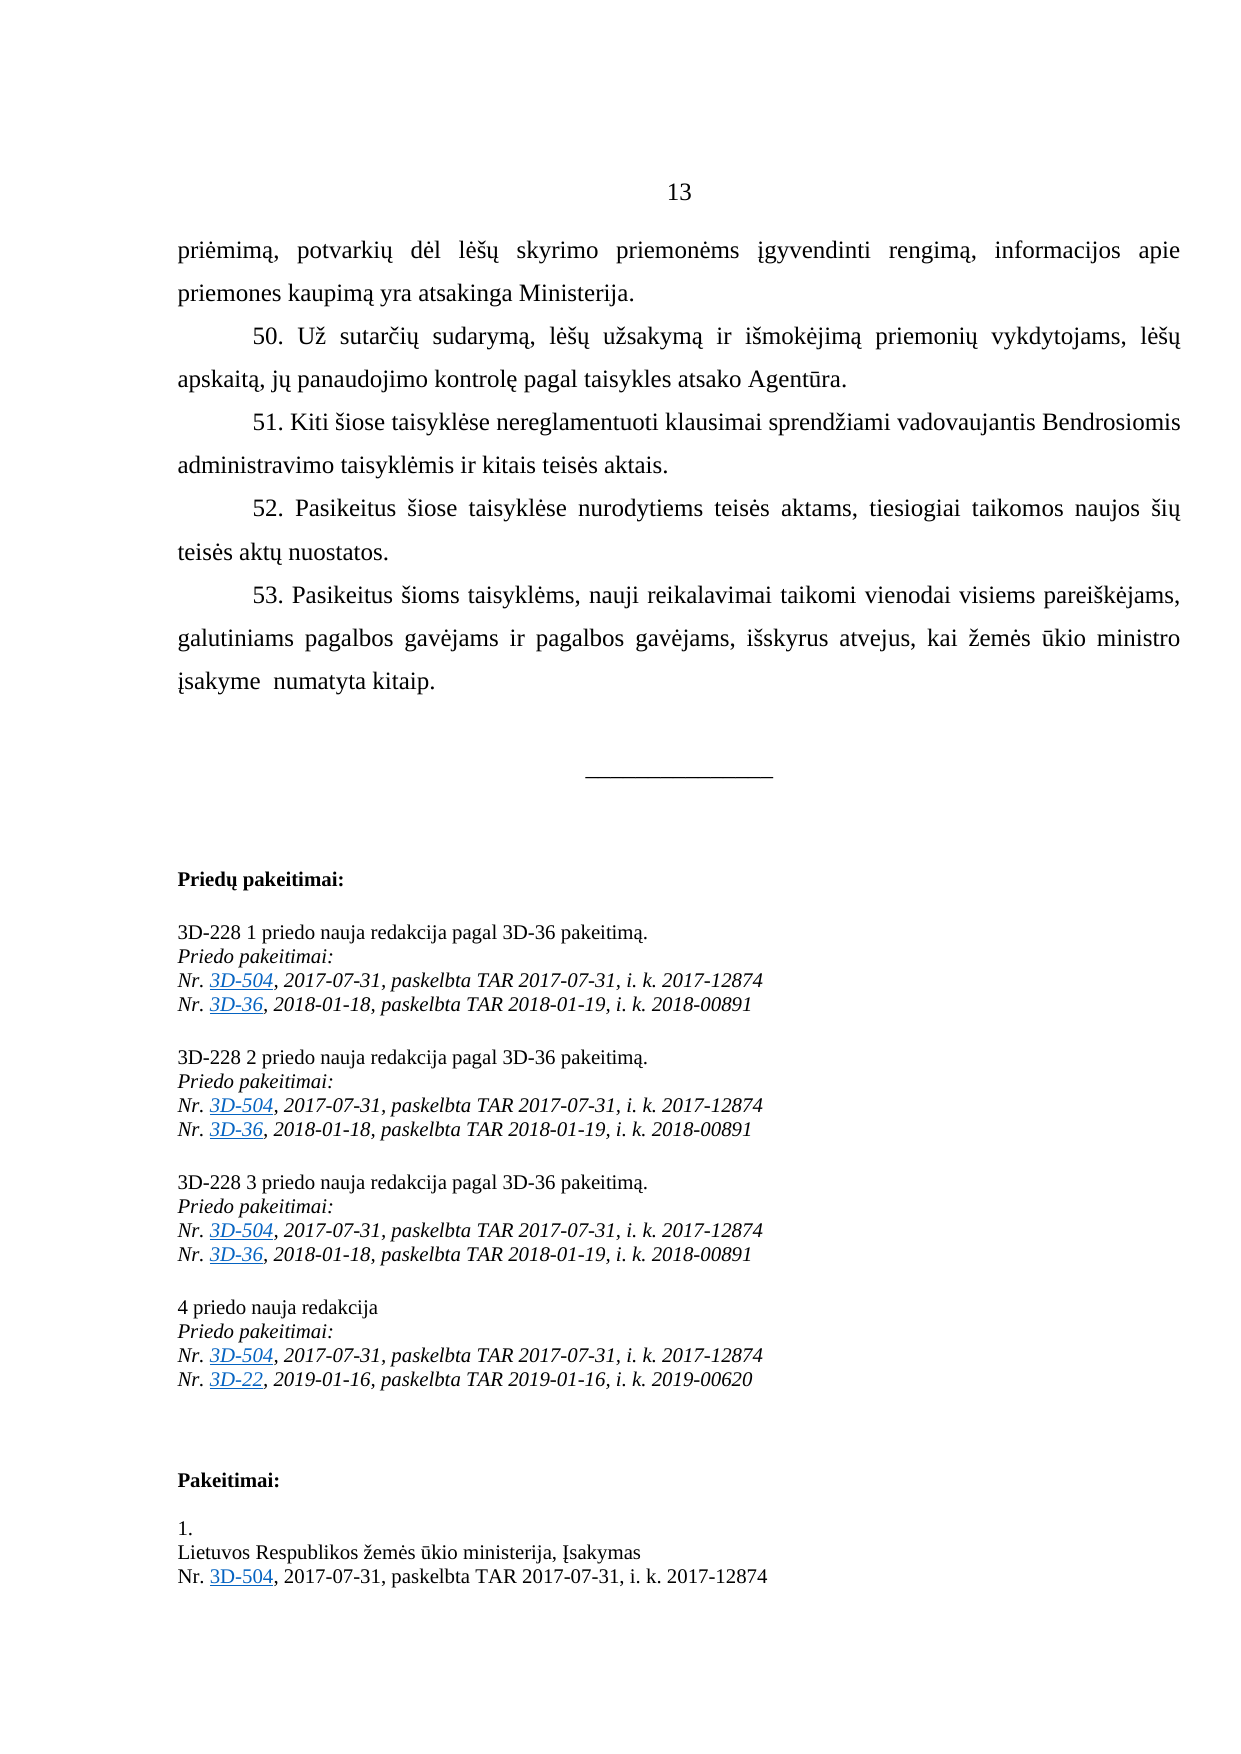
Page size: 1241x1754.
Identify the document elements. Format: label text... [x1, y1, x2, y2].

text 1. [177, 1516, 1181, 1540]
text 4 priedo nauja redakcija [177, 1295, 1181, 1319]
text 52. Pasikeitus šiose taisyklėse nurodytiems teisės aktams, tiesiogiai taikomos naujos šių teisės aktų nuostatos. [177, 493, 1181, 565]
text Nr. 3D-504, 2017-07-31, paskelbta TAR 2017-07-31, i. k. 2017-12874 [177, 1564, 1181, 1588]
text Nr. 3D-504, 2017-07-31, paskelbta TAR 2017-07-31, i. k. 2017-12874 [177, 1343, 1181, 1367]
text Priedo pakeitimai: [177, 1069, 1181, 1093]
text Priedo pakeitimai: [177, 1194, 1181, 1218]
text Nr. 3D-36, 2018-01-18, paskelbta TAR 2018-01-19, i. k. 2018-00891 [177, 992, 1181, 1016]
text 3D-228 2 priedo nauja redakcija pagal 3D-36 pakeitimą. [177, 1045, 1181, 1069]
text 51. Kiti šiose taisyklėse nereglamentuoti klausimai sprendžiami vadovaujantis Bendrosiomis administravimo taisyklėmis ir kitais teisės aktais. [177, 407, 1181, 479]
text 50. Už sutarčių sudarymą, lėšų užsakymą ir išmokėjimą priemonių vykdytojams, lėšų apskaitą, jų panaudojimo kontrolę pagal taisykles atsako Agentūra. [177, 321, 1181, 393]
text Nr. 3D-22, 2019-01-16, paskelbta TAR 2019-01-16, i. k. 2019-00620 [177, 1367, 1181, 1391]
text Nr. 3D-36, 2018-01-18, paskelbta TAR 2018-01-19, i. k. 2018-00891 [177, 1117, 1181, 1141]
text Nr. 3D-36, 2018-01-18, paskelbta TAR 2018-01-19, i. k. 2018-00891 [177, 1242, 1181, 1266]
text Nr. 3D-504, 2017-07-31, paskelbta TAR 2017-07-31, i. k. 2017-12874 [177, 968, 1181, 992]
text 53. Pasikeitus šioms taisyklėms, nauji reikalavimai taikomi vienodai visiems pareiškėjams, galutiniams pagalbos gavėjams ir pagalbos gavėjams, išskyrus atvejus, kai žemės ūkio ministro įsakyme numatyta kitaip. [177, 580, 1181, 695]
text Nr. 3D-504, 2017-07-31, paskelbta TAR 2017-07-31, i. k. 2017-12874 [177, 1218, 1181, 1242]
text Priedų pakeitimai: [177, 867, 1181, 891]
text Priedo pakeitimai: [177, 944, 1181, 968]
text 3D-228 3 priedo nauja redakcija pagal 3D-36 pakeitimą. [177, 1170, 1181, 1194]
text Priedo pakeitimai: [177, 1319, 1181, 1343]
text priėmimą, potvarkių dėl lėšų skyrimo priemonėms įgyvendinti rengimą, informacijos apie priemones kaupimą yra atsakinga Ministerija. [177, 235, 1181, 307]
text _______________ [177, 752, 1181, 781]
text Pakeitimai: [177, 1468, 1181, 1492]
text Nr. 3D-504, 2017-07-31, paskelbta TAR 2017-07-31, i. k. 2017-12874 [177, 1093, 1181, 1117]
text 3D-228 1 priedo nauja redakcija pagal 3D-36 pakeitimą. [177, 920, 1181, 944]
text Lietuvos Respublikos žemės ūkio ministerija, Įsakymas [177, 1540, 1181, 1564]
